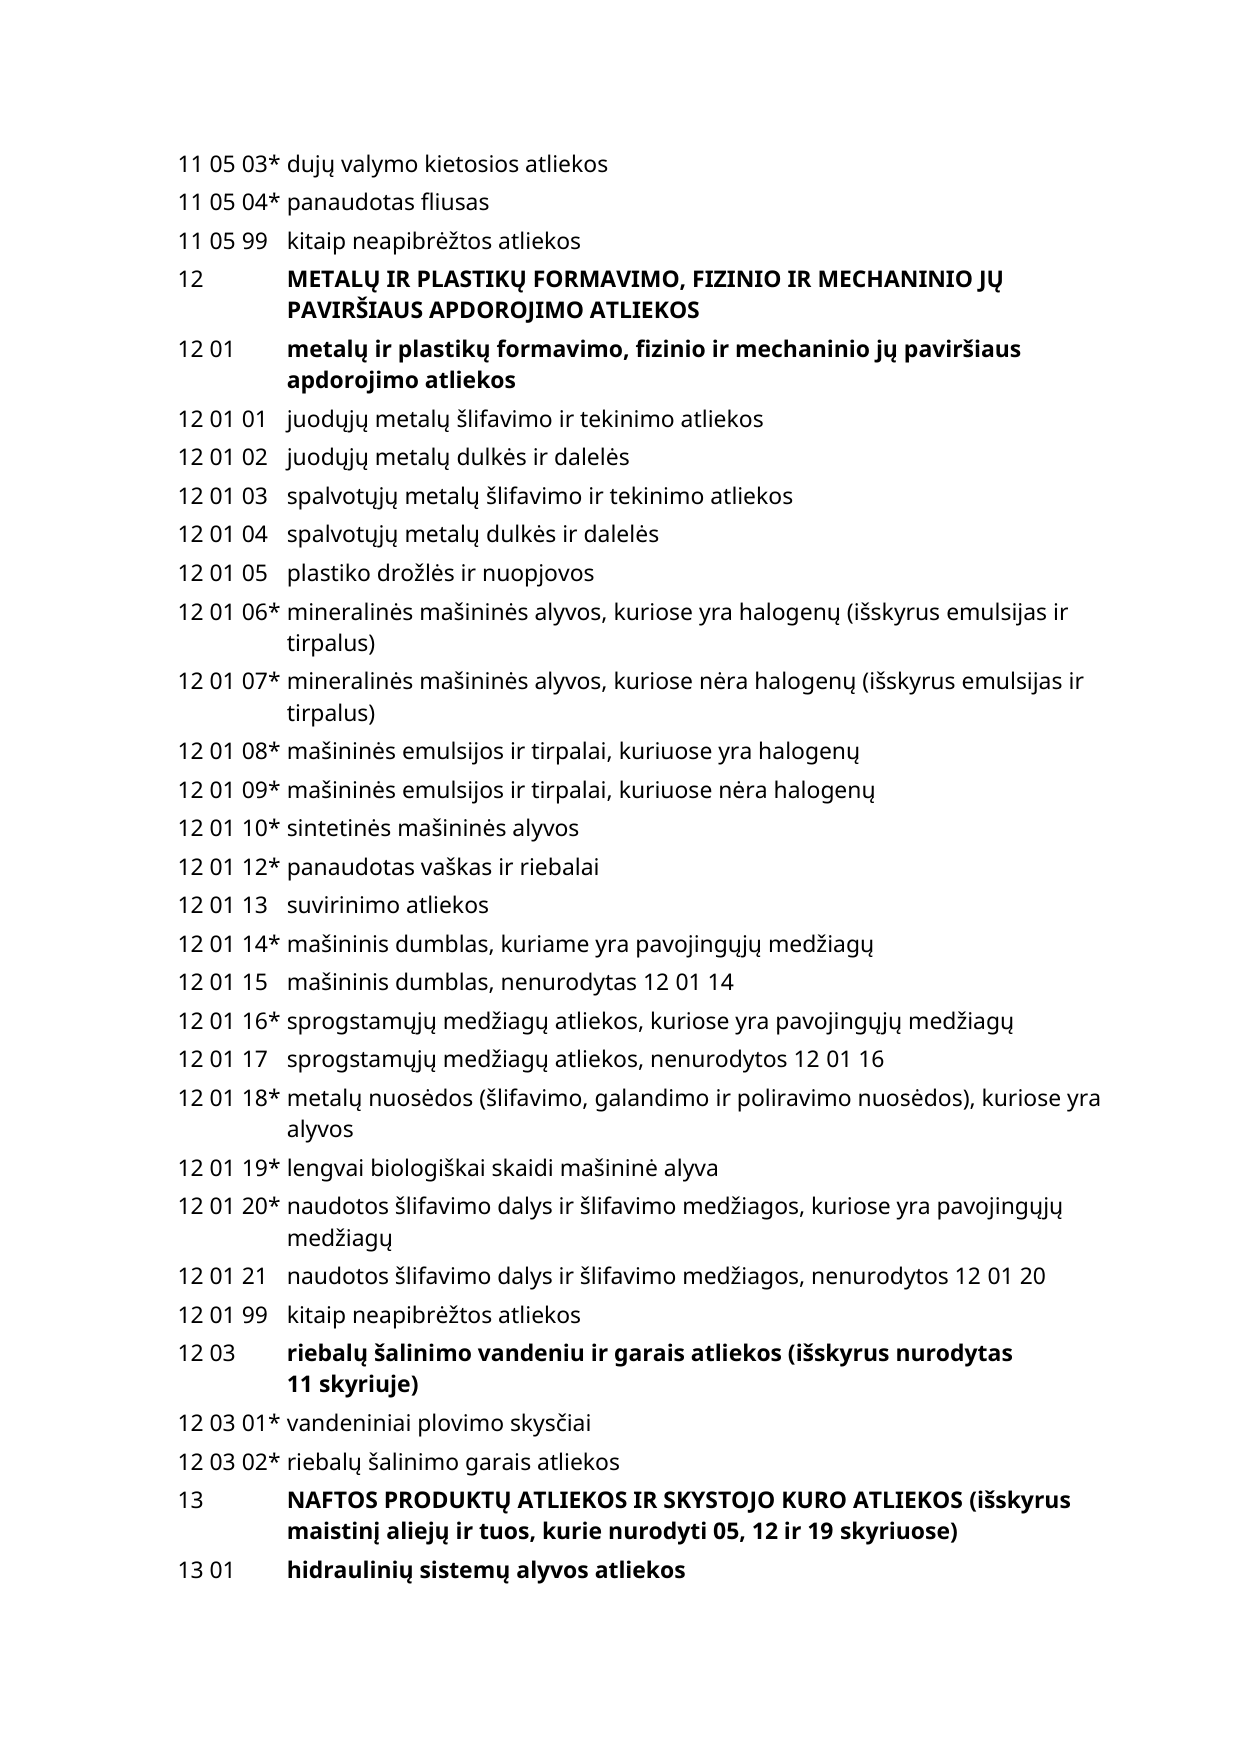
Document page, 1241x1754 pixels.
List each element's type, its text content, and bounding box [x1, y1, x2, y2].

table_cell kitaip neapibrėžtos atliekos [287, 218, 1122, 256]
table_cell mineralinės mašininės alyvos, kuriose yra halogenų (išskyrus emulsijas ir tirpalus) [287, 588, 1122, 658]
table_cell sprogstamųjų medžiagų atliekos, kuriose yra pavojingųjų medžiagų [287, 998, 1122, 1036]
table_cell 12 01 04 [177, 511, 287, 550]
table_cell 12 01 10* [177, 805, 287, 843]
table_cell 12 01 18* [177, 1075, 287, 1144]
table_cell 12 03 02* [177, 1438, 287, 1477]
table_cell [287, 1585, 1122, 1592]
table_cell sprogstamųjų medžiagų atliekos, nenurodytos 12 01 16 [287, 1036, 1122, 1075]
table_cell spalvotųjų metalų dulkės ir dalelės [287, 511, 1122, 550]
table_cell 12 01 16* [177, 998, 287, 1036]
table_cell 12 01 06* [177, 588, 287, 658]
table_cell lengvai biologiškai skaidi mašininė alyva [287, 1145, 1122, 1183]
table_cell juodųjų metalų dulkės ir dalelės [287, 434, 1122, 473]
table_cell panaudotas fliusas [287, 179, 1122, 217]
table_cell 12 01 [177, 326, 287, 396]
table_cell plastiko drožlės ir nuopjovos [287, 550, 1122, 588]
table_cell 13 [177, 1477, 287, 1547]
table_cell 12 01 02 [177, 434, 287, 473]
table_cell hidraulinių sistemų alyvos atliekos [287, 1547, 1122, 1585]
table_cell spalvotųjų metalų šlifavimo ir tekinimo atliekos [287, 473, 1122, 511]
table_cell sintetinės mašininės alyvos [287, 805, 1122, 843]
table_cell 11 05 04* [177, 179, 287, 217]
table_cell dujų valymo kietosios atliekos [287, 148, 1122, 179]
table_cell 12 03 [177, 1330, 287, 1400]
table_cell riebalų šalinimo garais atliekos [287, 1438, 1122, 1477]
table_cell naudotos šlifavimo dalys ir šlifavimo medžiagos, kuriose yra pavojingųjų medžiagų [287, 1183, 1122, 1253]
table_cell suvirinimo atliekos [287, 882, 1122, 921]
table_cell 12 01 13 [177, 882, 287, 921]
table_cell [177, 1585, 287, 1592]
table_cell 12 01 01 [177, 396, 287, 434]
table_cell 12 01 07* [177, 658, 287, 728]
table_cell panaudotas vaškas ir riebalai [287, 844, 1122, 882]
table_cell NAFTOS PRODUKTŲ ATLIEKOS IR SKYSTOJO KURO ATLIEKOS (išskyrus maistinį aliejų ir tuos, kurie nurodyti 05, 12 ir 19 skyriuose) [287, 1477, 1122, 1547]
table_cell mašininės emulsijos ir tirpalai, kuriuose nėra halogenų [287, 766, 1122, 805]
table_cell 12 01 99 [177, 1291, 287, 1330]
table_cell mašininis dumblas, kuriame yra pavojingųjų medžiagų [287, 921, 1122, 959]
table_cell 12 01 15 [177, 959, 287, 998]
table_cell vandeniniai plovimo skysčiai [287, 1400, 1122, 1438]
table_cell 13 01 [177, 1547, 287, 1585]
table_cell 12 01 09* [177, 766, 287, 805]
table_cell 12 01 14* [177, 921, 287, 959]
table_cell 12 [177, 256, 287, 326]
table_cell 12 01 08* [177, 728, 287, 766]
table_cell kitaip neapibrėžtos atliekos [287, 1291, 1122, 1330]
table_cell mašininis dumblas, nenurodytas 12 01 14 [287, 959, 1122, 998]
table_cell metalų ir plastikų formavimo, fizinio ir mechaninio jų paviršiaus apdorojimo atliekos [287, 326, 1122, 396]
table_cell naudotos šlifavimo dalys ir šlifavimo medžiagos, nenurodytos 12 01 20 [287, 1253, 1122, 1291]
table_cell 12 01 17 [177, 1036, 287, 1075]
table_cell metalų nuosėdos (šlifavimo, galandimo ir poliravimo nuosėdos), kuriose yra alyvos [287, 1075, 1122, 1144]
table_cell 11 05 03* [177, 148, 287, 179]
table_cell 12 01 21 [177, 1253, 287, 1291]
table_cell mineralinės mašininės alyvos, kuriose nėra halogenų (išskyrus emulsijas ir tirpalus) [287, 658, 1122, 728]
table_cell METALŲ IR PLASTIKŲ FORMAVIMO, FIZINIO IR MECHANINIO JŲ PAVIRŠIAUS APDOROJIMO ATLIEKOS [287, 256, 1122, 326]
table_cell 11 05 99 [177, 218, 287, 256]
table_cell mašininės emulsijos ir tirpalai, kuriuose yra halogenų [287, 728, 1122, 766]
table_cell 12 01 05 [177, 550, 287, 588]
table_cell 12 03 01* [177, 1400, 287, 1438]
table_cell 12 01 03 [177, 473, 287, 511]
table_cell 12 01 12* [177, 844, 287, 882]
table_cell 12 01 19* [177, 1145, 287, 1183]
table_cell juodųjų metalų šlifavimo ir tekinimo atliekos [287, 396, 1122, 434]
table_cell 12 01 20* [177, 1183, 287, 1253]
table_cell riebalų šalinimo vandeniu ir garais atliekos (išskyrus nurodytas 11 skyriuje) [287, 1330, 1122, 1400]
